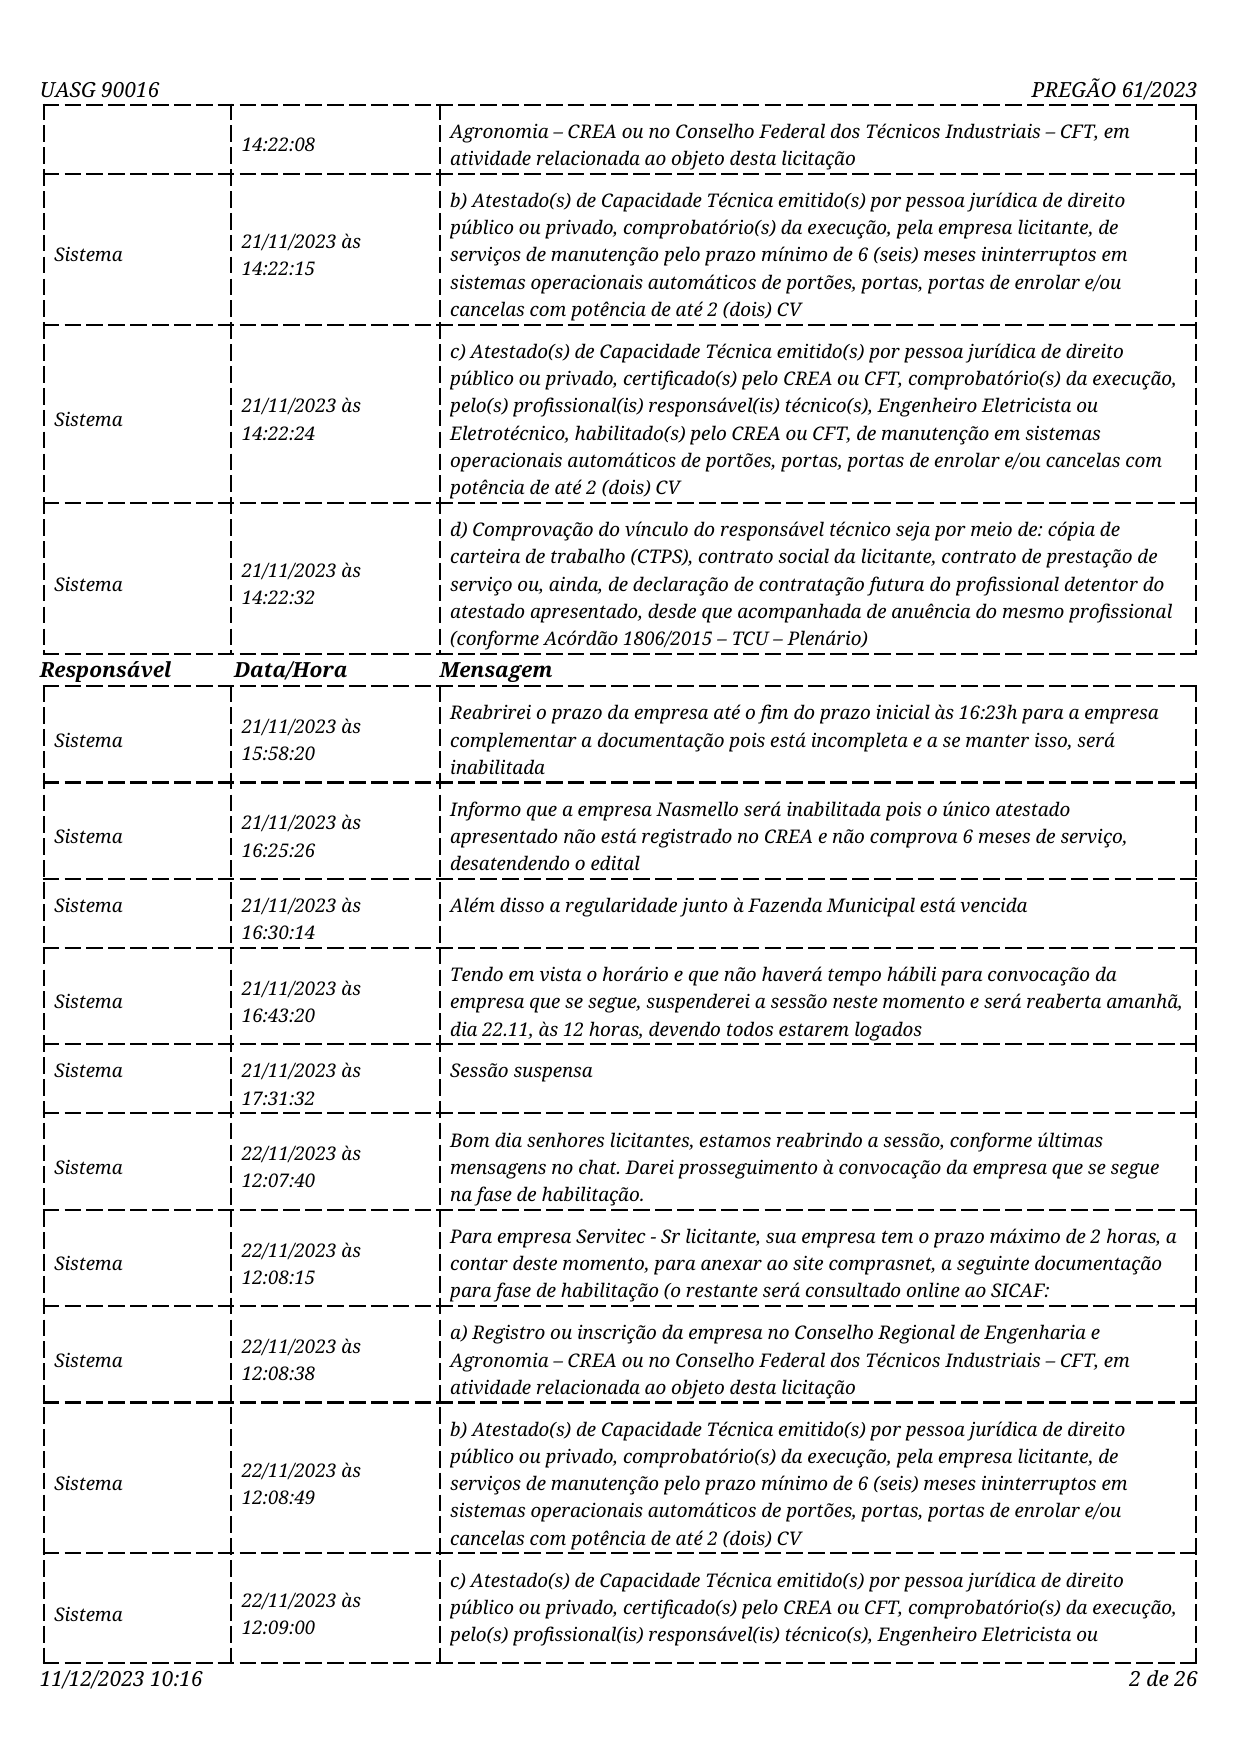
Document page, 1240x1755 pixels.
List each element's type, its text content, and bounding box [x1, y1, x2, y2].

table_cell 22/11/2023 às 12:08:15 [231, 1209, 439, 1305]
table_header Reabrirei o prazo da empresa até o fim do prazo inicial às 16:23h para a empresa complementar a documentação pois está incompleta e a se manter isso, será inabilitada [440, 685, 1196, 781]
table_cell 21/11/2023 às 16:30:14 [231, 878, 439, 947]
subtitle Responsável Data/Hora Mensagem [39, 655, 1200, 683]
table_cell Agronomia – CREA ou no Conselho Federal dos Técnicos Industriais – CFT, em atividade relacionada ao objeto desta licitação [440, 104, 1196, 172]
table_cell Sistema [44, 324, 231, 502]
table_cell Sistema [44, 1112, 231, 1209]
table_cell 21/11/2023 às 14:22:15 [231, 173, 439, 323]
table_cell Sistema [44, 502, 231, 653]
table_cell 14:22:08 [231, 104, 439, 172]
table_header Sistema [44, 685, 231, 781]
table_cell c) Atestado(s) de Capacidade Técnica emitido(s) por pessoa jurídica de direito público ou privado, certificado(s) pelo CREA ou CFT, comprobatório(s) da execução, pelo(s) profissional(is) responsável(is) técnico(s), Engenheiro Eletricista ou [440, 1552, 1196, 1662]
table_cell Bom dia senhores licitantes, estamos reabrindo a sessão, conforme últimas mensagens no chat. Darei prosseguimento à convocação da empresa que se segue na fase de habilitação. [440, 1112, 1196, 1209]
table_cell 21/11/2023 às 17:31:32 [231, 1043, 439, 1112]
table_header 21/11/2023 às 15:58:20 [231, 685, 439, 781]
table_cell b) Atestado(s) de Capacidade Técnica emitido(s) por pessoa jurídica de direito público ou privado, comprobatório(s) da execução, pela empresa licitante, de serviços de manutenção pelo prazo mínimo de 6 (seis) meses ininterruptos em sistemas operacionais automáticos de portões, portas, portas de enrolar e/ou cancelas com potência de até 2 (dois) CV [440, 173, 1196, 323]
table_cell Sessão suspensa [440, 1043, 1196, 1112]
table_cell d) Comprovação do vínculo do responsável técnico seja por meio de: cópia de carteira de trabalho (CTPS), contrato social da licitante, contrato de prestação de serviço ou, ainda, de declaração de contratação futura do profissional detentor do atestado apresentado, desde que acompanhada de anuência do mesmo profissional (conforme Acórdão 1806/2015 – TCU – Plenário) [440, 502, 1196, 653]
table_cell Sistema [44, 1209, 231, 1305]
table_cell Sistema [44, 1552, 231, 1662]
table_cell Sistema [44, 781, 231, 878]
table_cell 22/11/2023 às 12:08:49 [231, 1401, 439, 1552]
table_cell 21/11/2023 às 16:25:26 [231, 781, 439, 878]
table_cell c) Atestado(s) de Capacidade Técnica emitido(s) por pessoa jurídica de direito público ou privado, certificado(s) pelo CREA ou CFT, comprobatório(s) da execução, pelo(s) profissional(is) responsável(is) técnico(s), Engenheiro Eletricista ou Eletrotécnico, habilitado(s) pelo CREA ou CFT, de manutenção em sistemas operacionais automáticos de portões, portas, portas de enrolar e/ou cancelas com potência de até 2 (dois) CV [440, 324, 1196, 502]
table_cell Tendo em vista o horário e que não haverá tempo hábili para convocação da empresa que se segue, suspenderei a sessão neste momento e será reaberta amanhã, dia 22.11, às 12 horas, devendo todos estarem logados [440, 947, 1196, 1043]
table_cell b) Atestado(s) de Capacidade Técnica emitido(s) por pessoa jurídica de direito público ou privado, comprobatório(s) da execução, pela empresa licitante, de serviços de manutenção pelo prazo mínimo de 6 (seis) meses ininterruptos em sistemas operacionais automáticos de portões, portas, portas de enrolar e/ou cancelas com potência de até 2 (dois) CV [440, 1401, 1196, 1552]
table_cell Sistema [44, 947, 231, 1043]
table_cell [44, 104, 231, 172]
table_cell 21/11/2023 às 14:22:32 [231, 502, 439, 653]
table_cell 21/11/2023 às 14:22:24 [231, 324, 439, 502]
table_cell Sistema [44, 1043, 231, 1112]
table_cell Sistema [44, 1401, 231, 1552]
table_cell Além disso a regularidade junto à Fazenda Municipal está vencida [440, 878, 1196, 947]
table_cell 22/11/2023 às 12:09:00 [231, 1552, 439, 1662]
table_cell Para empresa Servitec - Sr licitante, sua empresa tem o prazo máximo de 2 horas, a contar deste momento, para anexar ao site comprasnet, a seguinte documentação para fase de habilitação (o restante será consultado online ao SICAF: [440, 1209, 1196, 1305]
table_cell Sistema [44, 878, 231, 947]
table_cell Sistema [44, 1305, 231, 1401]
table_cell a) Registro ou inscrição da empresa no Conselho Regional de Engenharia e Agronomia – CREA ou no Conselho Federal dos Técnicos Industriais – CFT, em atividade relacionada ao objeto desta licitação [440, 1305, 1196, 1401]
table_cell Informo que a empresa Nasmello será inabilitada pois o único atestado apresentado não está registrado no CREA e não comprova 6 meses de serviço, desatendendo o edital [440, 781, 1196, 878]
table_cell 22/11/2023 às 12:07:40 [231, 1112, 439, 1209]
table_cell 22/11/2023 às 12:08:38 [231, 1305, 439, 1401]
table_cell 21/11/2023 às 16:43:20 [231, 947, 439, 1043]
table_cell Sistema [44, 173, 231, 323]
